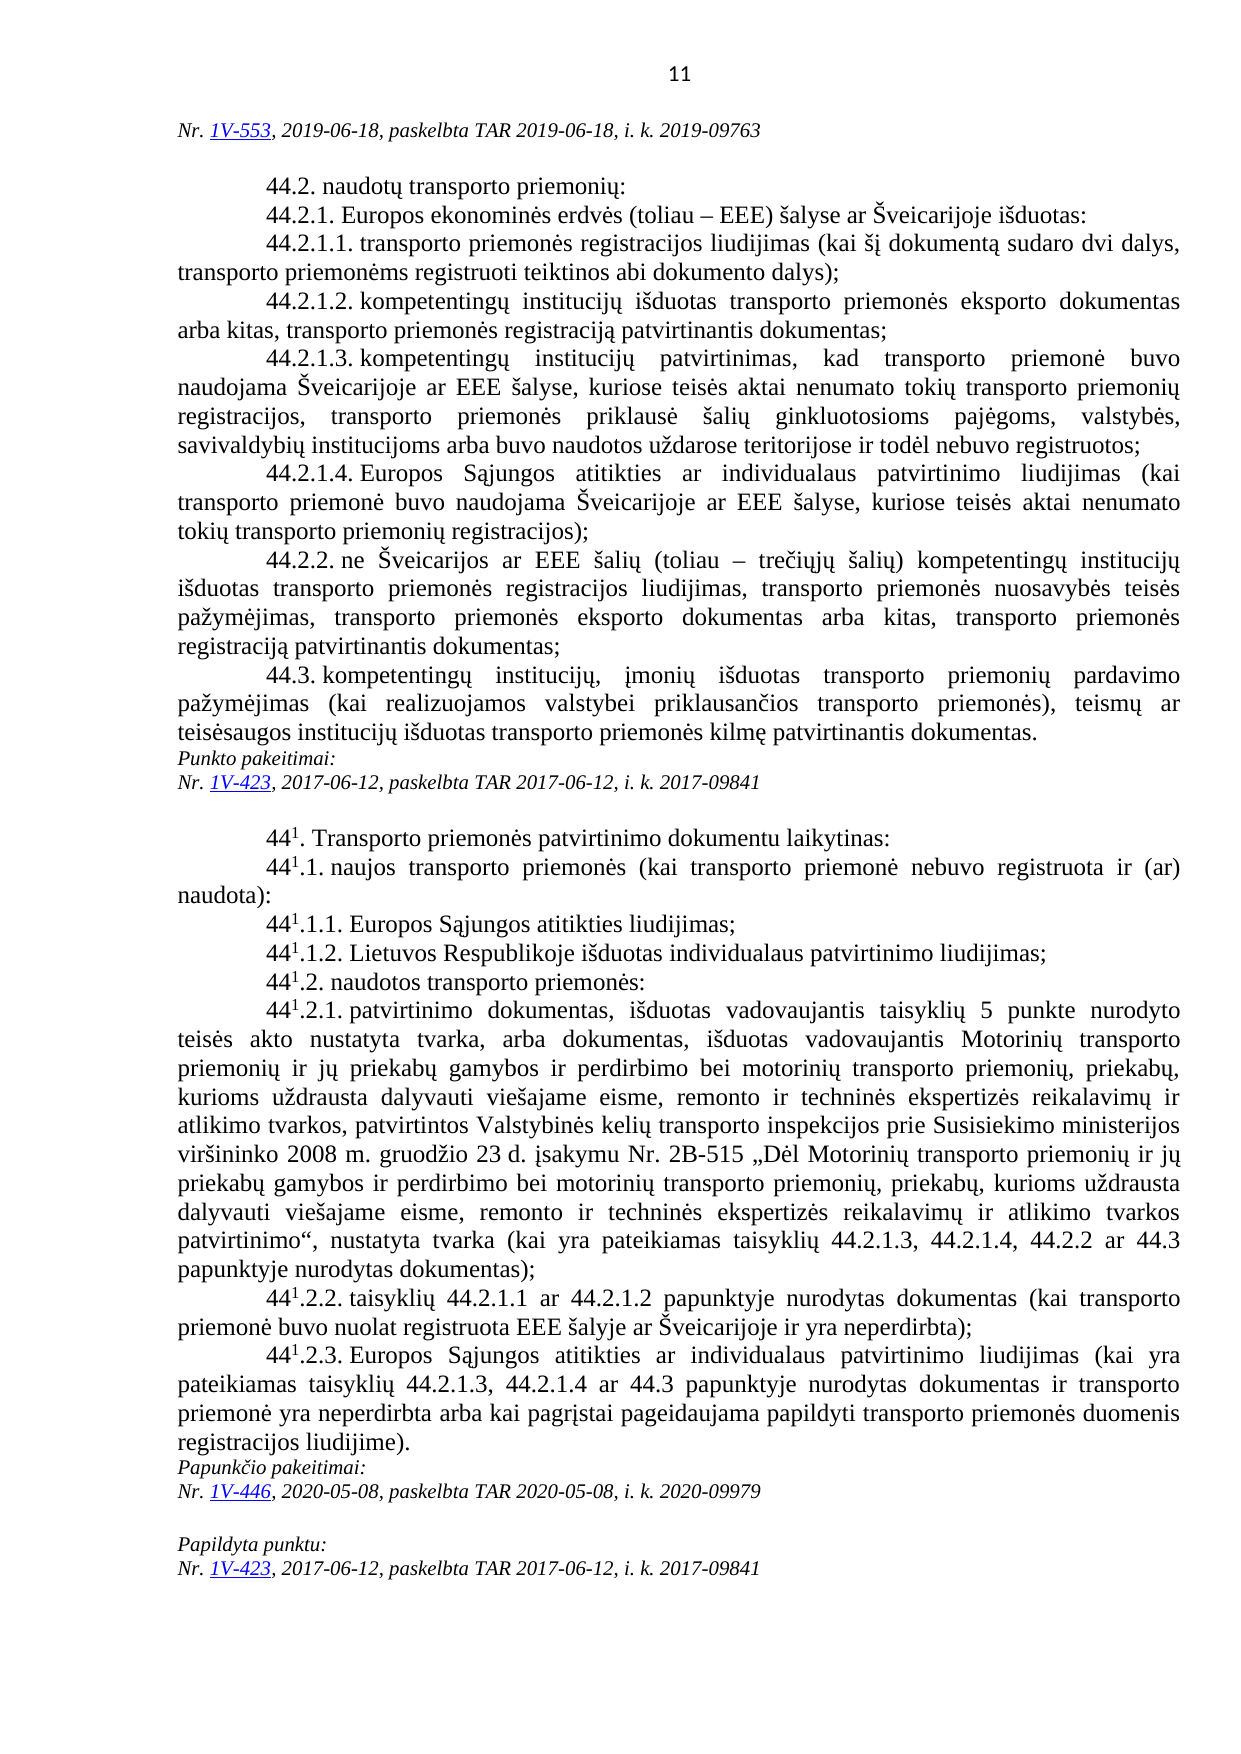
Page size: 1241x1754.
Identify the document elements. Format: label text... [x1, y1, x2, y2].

text Nr. 1V-423, 2017-06-12, paskelbta TAR 2017-06-12, i. k. 2017-09841 [177, 770, 1181, 794]
text 441.2.1. patvirtinimo dokumentas, išduotas vadovaujantis taisyklių 5 punkte nurodyto teisės akto nustatyta tvarka, arba dokumentas, išduotas vadovaujantis Motorinių transporto priemonių ir jų priekabų gamybos ir perdirbimo bei motorinių transporto priemonių, priekabų, kurioms uždrausta dalyvauti viešajame eisme, remonto ir techninės ekspertizės reikalavimų ir atlikimo tvarkos, patvirtintos Valstybinės kelių transporto inspekcijos prie Susisiekimo ministerijos viršininko 2008 m. gruodžio 23 d. įsakymu Nr. 2B-515 „Dėl Motorinių transporto priemonių ir jų priekabų gamybos ir perdirbimo bei motorinių transporto priemonių, priekabų, kurioms uždrausta dalyvauti viešajame eisme, remonto ir techninės ekspertizės reikalavimų ir atlikimo tvarkos patvirtinimo“, nustatyta tvarka (kai yra pateikiamas taisyklių 44.2.1.3, 44.2.1.4, 44.2.2 ar 44.3 papunktyje nurodytas dokumentas); [177, 995, 1181, 1283]
text Nr. 1V-446, 2020-05-08, paskelbta TAR 2020-05-08, i. k. 2020-09979 [177, 1479, 1181, 1503]
text Papunkčio pakeitimai: [177, 1455, 1181, 1479]
text 441.1.2. Lietuvos Respublikoje išduotas individualaus patvirtinimo liudijimas; [177, 938, 1181, 967]
text 441.2.3. Europos Sąjungos atitikties ar individualaus patvirtinimo liudijimas (kai yra pateikiamas taisyklių 44.2.1.3, 44.2.1.4 ar 44.3 papunktyje nurodytas dokumentas ir transporto priemonė yra neperdirbta arba kai pagrįstai pageidaujama papildyti transporto priemonės duomenis registracijos liudijime). [177, 1340, 1181, 1455]
text Punkto pakeitimai: [177, 746, 1181, 770]
text 441.1. naujos transporto priemonės (kai transporto priemonė nebuvo registruota ir (ar) naudota): [177, 852, 1181, 909]
text 44.2.1.1. transporto priemonės registracijos liudijimas (kai šį dokumentą sudaro dvi dalys, transporto priemonėms registruoti teiktinos abi dokumento dalys); [177, 228, 1181, 286]
text 44.2.1.4. Europos Sąjungos atitikties ar individualaus patvirtinimo liudijimas (kai transporto priemonė buvo naudojama Šveicarijoje ar EEE šalyse, kuriose teisės aktai nenumato tokių transporto priemonių registracijos); [177, 458, 1181, 545]
text 44.2. naudotų transporto priemonių: [177, 171, 1181, 200]
text 44.2.2. ne Šveicarijos ar EEE šalių (toliau – trečiųjų šalių) kompetentingų institucijų išduotas transporto priemonės registracijos liudijimas, transporto priemonės nuosavybės teisės pažymėjimas, transporto priemonės eksporto dokumentas arba kitas, transporto priemonės registraciją patvirtinantis dokumentas; [177, 545, 1181, 660]
text 44.2.1.2. kompetentingų institucijų išduotas transporto priemonės eksporto dokumentas arba kitas, transporto priemonės registraciją patvirtinantis dokumentas; [177, 286, 1181, 343]
text 441.1.1. Europos Sąjungos atitikties liudijimas; [177, 909, 1181, 938]
text Nr. 1V-423, 2017-06-12, paskelbta TAR 2017-06-12, i. k. 2017-09841 [177, 1556, 1181, 1580]
text 441. Transporto priemonės patvirtinimo dokumentu laikytinas: [177, 823, 1181, 852]
text 441.2. naudotos transporto priemonės: [177, 967, 1181, 995]
text 44.3. kompetentingų institucijų, įmonių išduotas transporto priemonių pardavimo pažymėjimas (kai realizuojamos valstybei priklausančios transporto priemonės), teismų ar teisėsaugos institucijų išduotas transporto priemonės kilmę patvirtinantis dokumentas. [177, 660, 1181, 746]
text Papildyta punktu: [177, 1532, 1181, 1556]
text 44.2.1. Europos ekonominės erdvės (toliau – EEE) šalyse ar Šveicarijoje išduotas: [177, 200, 1181, 228]
text 44.2.1.3. kompetentingų institucijų patvirtinimas, kad transporto priemonė buvo naudojama Šveicarijoje ar EEE šalyse, kuriose teisės aktai nenumato tokių transporto priemonių registracijos, transporto priemonės priklausė šalių ginkluotosioms pajėgoms, valstybės, savivaldybių institucijoms arba buvo naudotos uždarose teritorijose ir todėl nebuvo registruotos; [177, 343, 1181, 458]
text 441.2.2. taisyklių 44.2.1.1 ar 44.2.1.2 papunktyje nurodytas dokumentas (kai transporto priemonė buvo nuolat registruota EEE šalyje ar Šveicarijoje ir yra neperdirbta); [177, 1283, 1181, 1340]
text Nr. 1V-553, 2019-06-18, paskelbta TAR 2019-06-18, i. k. 2019-09763 [177, 118, 1181, 142]
